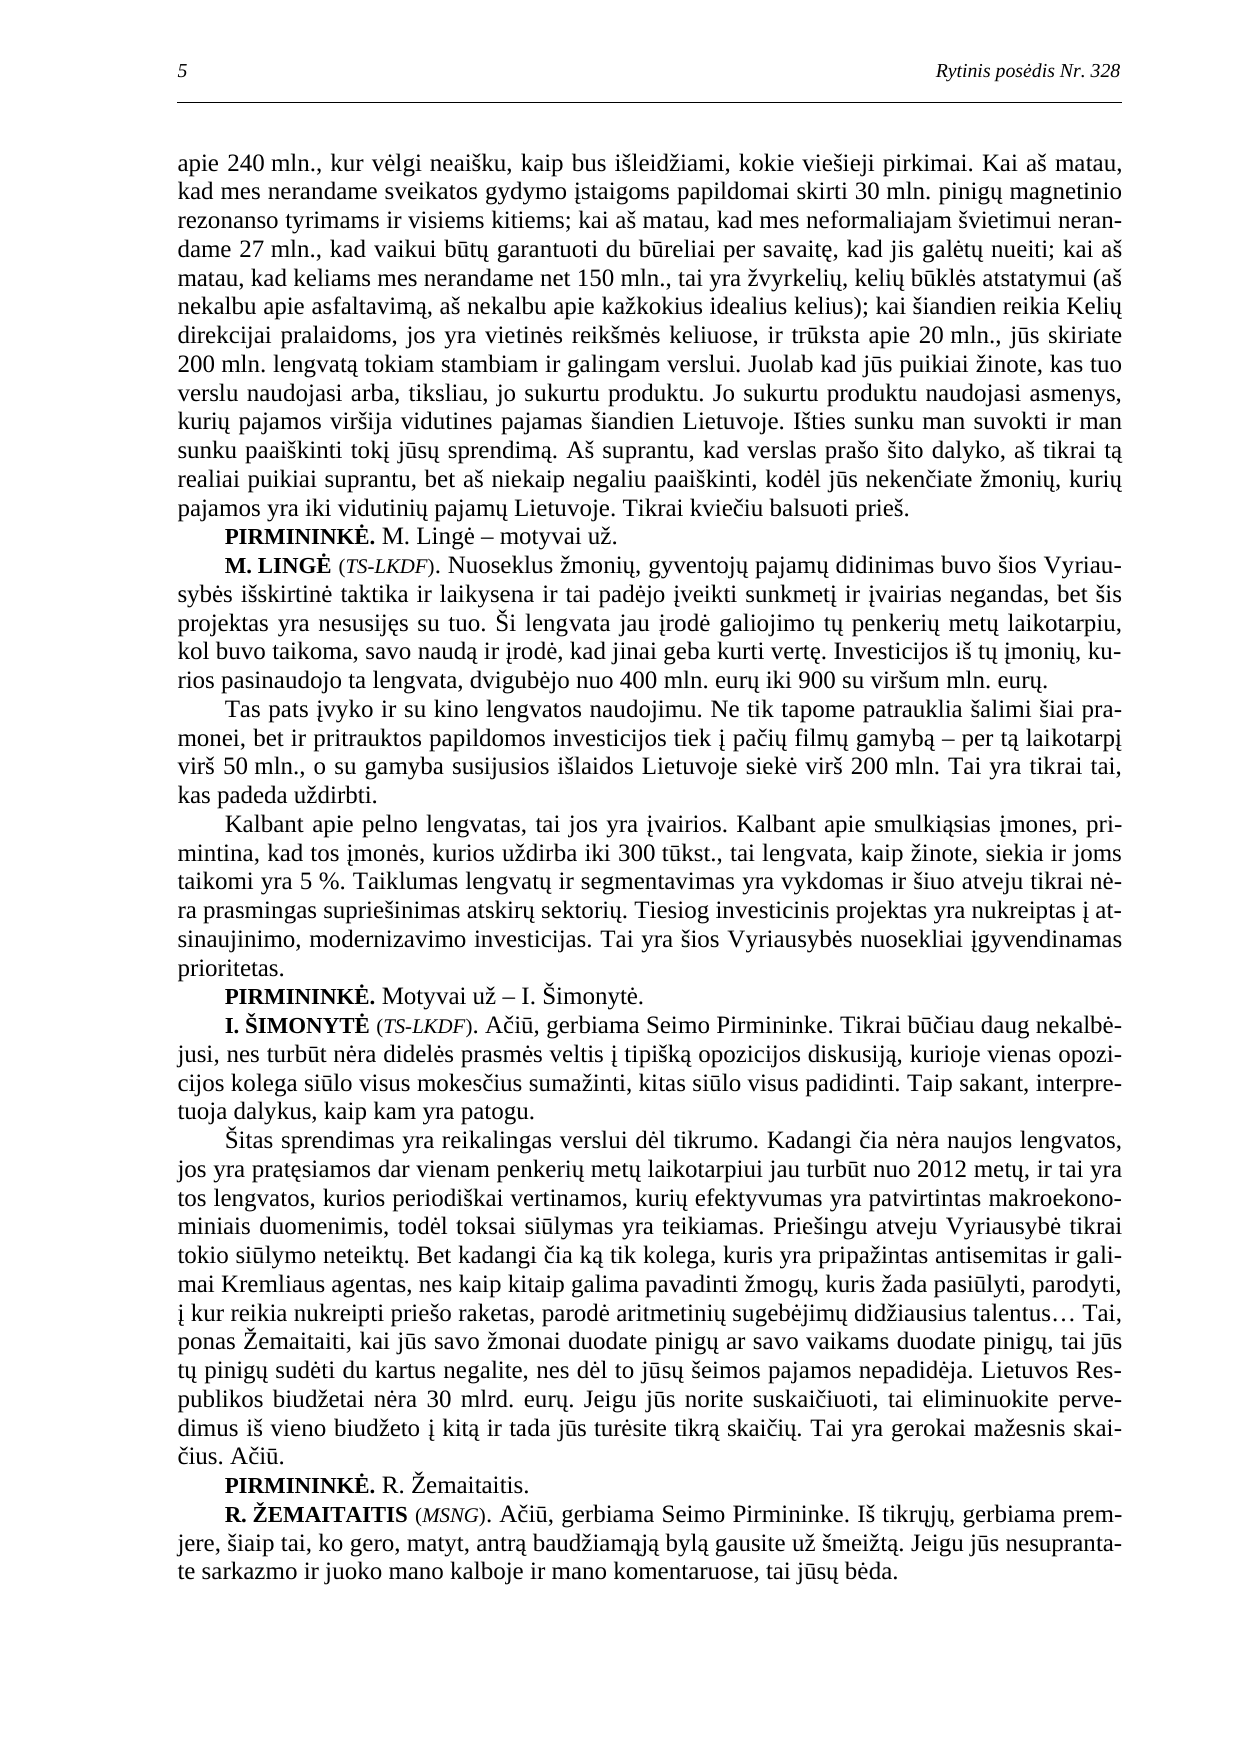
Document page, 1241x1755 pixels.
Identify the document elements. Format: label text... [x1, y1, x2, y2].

text PIRMININKĖ. M. Lin­gė – mo­ty­vai už. [177, 521, 1122, 550]
text M. LINGĖ (TS-LKDF). Nuo­sek­lus žmo­nių, gy­ven­to­jų pa­ja­mų di­di­ni­mas bu­vo šios Vy­riau­sy­bės iš­skir­ti­nė tak­ti­ka ir lai­ky­se­na ir tai pa­dė­jo įveik­ti sun­kme­tį ir įvai­rias ne­gan­das, bet šis pro­jek­tas yra nesusijęs su tuo. Ši leng­va­ta jau įro­dė ga­lio­ji­mo tų pen­ke­rių me­tų lai­ko­tar­piu, kol bu­vo tai­ko­ma, sa­vo nau­dą ir įro­dė, kad ji­nai ge­ba kur­ti ver­tę. In­ves­ti­ci­jos iš tų įmo­nių, ku­rios pa­si­nau­do­jo ta leng­va­ta, dvi­gu­bė­jo nuo 400 mln. eu­rų iki 900 su vir­šum mln. eu­rų. [177, 550, 1122, 694]
text apie 240 mln., kur vėl­gi ne­aiš­ku, kaip bus iš­lei­džia­mi, ko­kie vie­šie­ji pir­ki­mai. Kai aš ma­tau, kad mes ne­ran­da­me svei­ka­tos gy­dy­mo įstai­goms pa­pil­do­mai skir­ti 30 mln. pi­ni­gų mag­ne­ti­nio re­zo­nan­so ty­ri­mams ir vi­siems ki­tiems; kai aš ma­tau, kad mes ne­for­ma­lia­jam švie­ti­mui ne­ran­da­me 27 mln., kad vai­kui bū­tų ga­ran­tuo­ti du bū­re­liai per sa­vai­tę, kad jis ga­lė­tų nu­ei­ti; kai aš ma­tau, kad ke­liams mes ne­ran­da­me net 150 mln., tai yra žvyr­ke­lių, ke­lių būk­lės at­sta­ty­mui (aš ne­kal­bu apie as­fal­ta­vi­mą, aš ne­kal­bu apie kaž­ko­kius ide­a­lius ke­lius); kai šian­dien rei­kia Ke­lių di­rek­ci­jai pra­lai­doms, jos yra vie­ti­nės reikš­mės ke­liuo­se, ir trūks­ta apie 20 mln., jūs ski­ria­te 200 mln. leng­va­tą to­kiam stam­biam ir ga­lin­gam ver­slui. Juo­lab kad jūs pui­kiai ži­no­te, kas tuo ver­slu nau­do­ja­si ar­ba, tiks­liau, jo su­kur­tu pro­duk­tu. Jo su­kur­tu pro­duk­tu nau­do­ja­si as­me­nys, ku­rių pa­ja­mos vir­ši­ja vi­du­ti­nes pa­ja­mas šian­dien Lie­tu­vo­je. Iš­ties sun­ku man su­vok­ti ir man sun­ku pa­aiš­kin­ti to­kį jū­sų spren­di­mą. Aš su­pran­tu, kad ver­slas pra­šo ši­to da­ly­ko, aš tik­rai tą re­a­liai pui­kiai su­pran­tu, bet aš nie­kaip ne­ga­liu pa­aiš­kin­ti, ko­dėl jūs ne­ken­čia­te žmo­nių, ku­rių pa­ja­mos yra iki vi­du­ti­nių pa­ja­mų Lie­tu­vo­je. Tik­rai kvie­čiu bal­suo­ti prieš. [177, 148, 1122, 521]
text Tas pats įvy­ko ir su ki­no leng­va­tos nau­do­ji­mu. Ne tik ta­po­me pa­trauk­lia ša­li­mi šiai pra­mo­nei, bet ir pri­trauk­tos pa­pil­do­mos in­ves­ti­ci­jos tiek į pa­čių fil­mų ga­my­bą – per tą lai­ko­tar­pį virš 50 mln., o su ga­my­ba su­si­ju­sios iš­lai­dos Lie­tu­vo­je sie­kė virš 200 mln. Tai yra tik­rai tai, kas pa­de­da už­dirb­ti. [177, 694, 1122, 809]
text R. ŽEMAITAITIS (MSNG). Ačiū, ger­bia­ma Sei­mo Pir­mi­nin­ke. Iš tik­rų­jų, ger­bia­ma prem­je­re, šiaip tai, ko ge­ro, ma­tyt, an­trą bau­džia­mą­ją by­lą gau­si­te už šmeiž­tą. Jei­gu jūs ne­su­pran­ta­te sar­kaz­mo ir juo­ko ma­no kal­bo­je ir ma­no ko­men­ta­ruo­se, tai jū­sų bė­da. [177, 1499, 1122, 1585]
text PIRMININKĖ. Mo­ty­vai už – I. Ši­mo­ny­tė. [177, 981, 1122, 1010]
text PIRMININKĖ. R. Že­mai­tai­tis. [177, 1470, 1122, 1499]
text Ši­tas spren­di­mas yra rei­ka­lin­gas ver­slui dėl tik­ru­mo. Ka­dan­gi čia nė­ra nau­jos leng­va­tos, jos yra pra­tę­sia­mos dar vie­nam pen­ke­rių me­tų lai­ko­tar­piui jau tur­būt nuo 2012 me­tų, ir tai yra tos leng­va­tos, ku­rios pe­ri­odiš­kai ver­ti­na­mos, ku­rių efek­ty­vu­mas yra pa­tvir­tin­tas mak­ro­e­ko­no­mi­niais duo­me­ni­mis, to­dėl tok­sai siū­ly­mas yra tei­kia­mas. Prie­šin­gu at­ve­ju Vy­riau­sy­bė tik­rai to­kio siū­ly­mo ne­teik­tų. Bet ka­dan­gi čia ką tik ko­le­ga, ku­ris yra pri­pa­žin­tas an­ti­se­mi­tas ir ga­li­mai Krem­liaus agen­tas, nes kaip ki­taip ga­li­ma pa­va­din­ti žmo­gų, ku­ris ža­da pa­siū­ly­ti, pa­ro­dy­ti, į kur rei­kia nu­kreip­ti prie­šo ra­ke­tas, pa­ro­dė arit­me­ti­nių su­ge­bė­ji­mų di­džiau­sius ta­len­tus… Tai, po­nas Že­mai­tai­ti, kai jūs sa­vo žmo­nai duo­da­te pi­ni­gų ar sa­vo vai­kams duo­da­te pi­ni­gų, tai jūs tų pi­ni­gų su­dė­ti du kar­tus ne­ga­li­te, nes dėl to jū­sų šei­mos pa­ja­mos ne­pa­di­dė­ja. Lie­tu­vos Res­pub­li­kos biu­dže­tai nė­ra 30 mlrd. eu­rų. Jei­gu jūs no­ri­te su­skai­čiuo­ti, tai ­eli­mi­nuo­ki­te per­ve­dimus iš vie­no biu­dže­to į ki­tą ir ta­da jūs tu­rė­si­te tik­rą skai­čių. Tai yra ge­ro­kai ma­žes­nis skai­čius. Ačiū. [177, 1125, 1122, 1470]
text I. ŠIMONYTĖ (TS-LKDF). Ačiū, ger­bia­ma Sei­mo Pir­mi­nin­ke. Tik­rai bū­čiau daug ne­kal­bė­ju­si, nes tur­būt nė­ra di­de­lės pras­mės vel­tis į ti­piš­ką opo­zi­ci­jos dis­ku­si­ją, ku­rio­je vie­nas opo­zi­ci­jos ko­le­ga siū­lo vi­sus mo­kes­čius su­ma­žin­ti, ki­tas siū­lo vi­sus pa­di­din­ti. Taip sa­kant, in­ter­p­re­tuo­ja da­ly­kus, kaip kam yra pa­to­gu. [177, 1010, 1122, 1125]
text Kal­bant apie pel­no leng­va­tas, tai jos yra įvai­rios. Kal­bant apie smul­ki­ą­sias įmo­nes, pri­min­ti­na, kad tos įmo­nės, ku­rios už­dir­ba iki 300 tūkst., tai leng­va­ta, kaip ži­no­te, sie­kia ir joms tai­ko­mi yra 5 %. Taik­lu­mas leng­va­tų ir seg­men­ta­vi­mas yra vyk­do­mas ir šiuo at­ve­ju tik­rai nė­ra pra­smin­gas su­prie­ši­ni­mas at­ski­rų sek­to­rių. Tie­siog in­ves­ti­ci­nis pro­jek­tas yra nu­kreip­tas į at­si­nau­ji­ni­mo, mo­der­ni­za­vi­mo in­ves­ti­ci­jas. Tai yra šios Vy­riau­sy­bės nuo­sek­liai įgy­ven­di­na­mas pri­ori­te­tas. [177, 809, 1122, 981]
